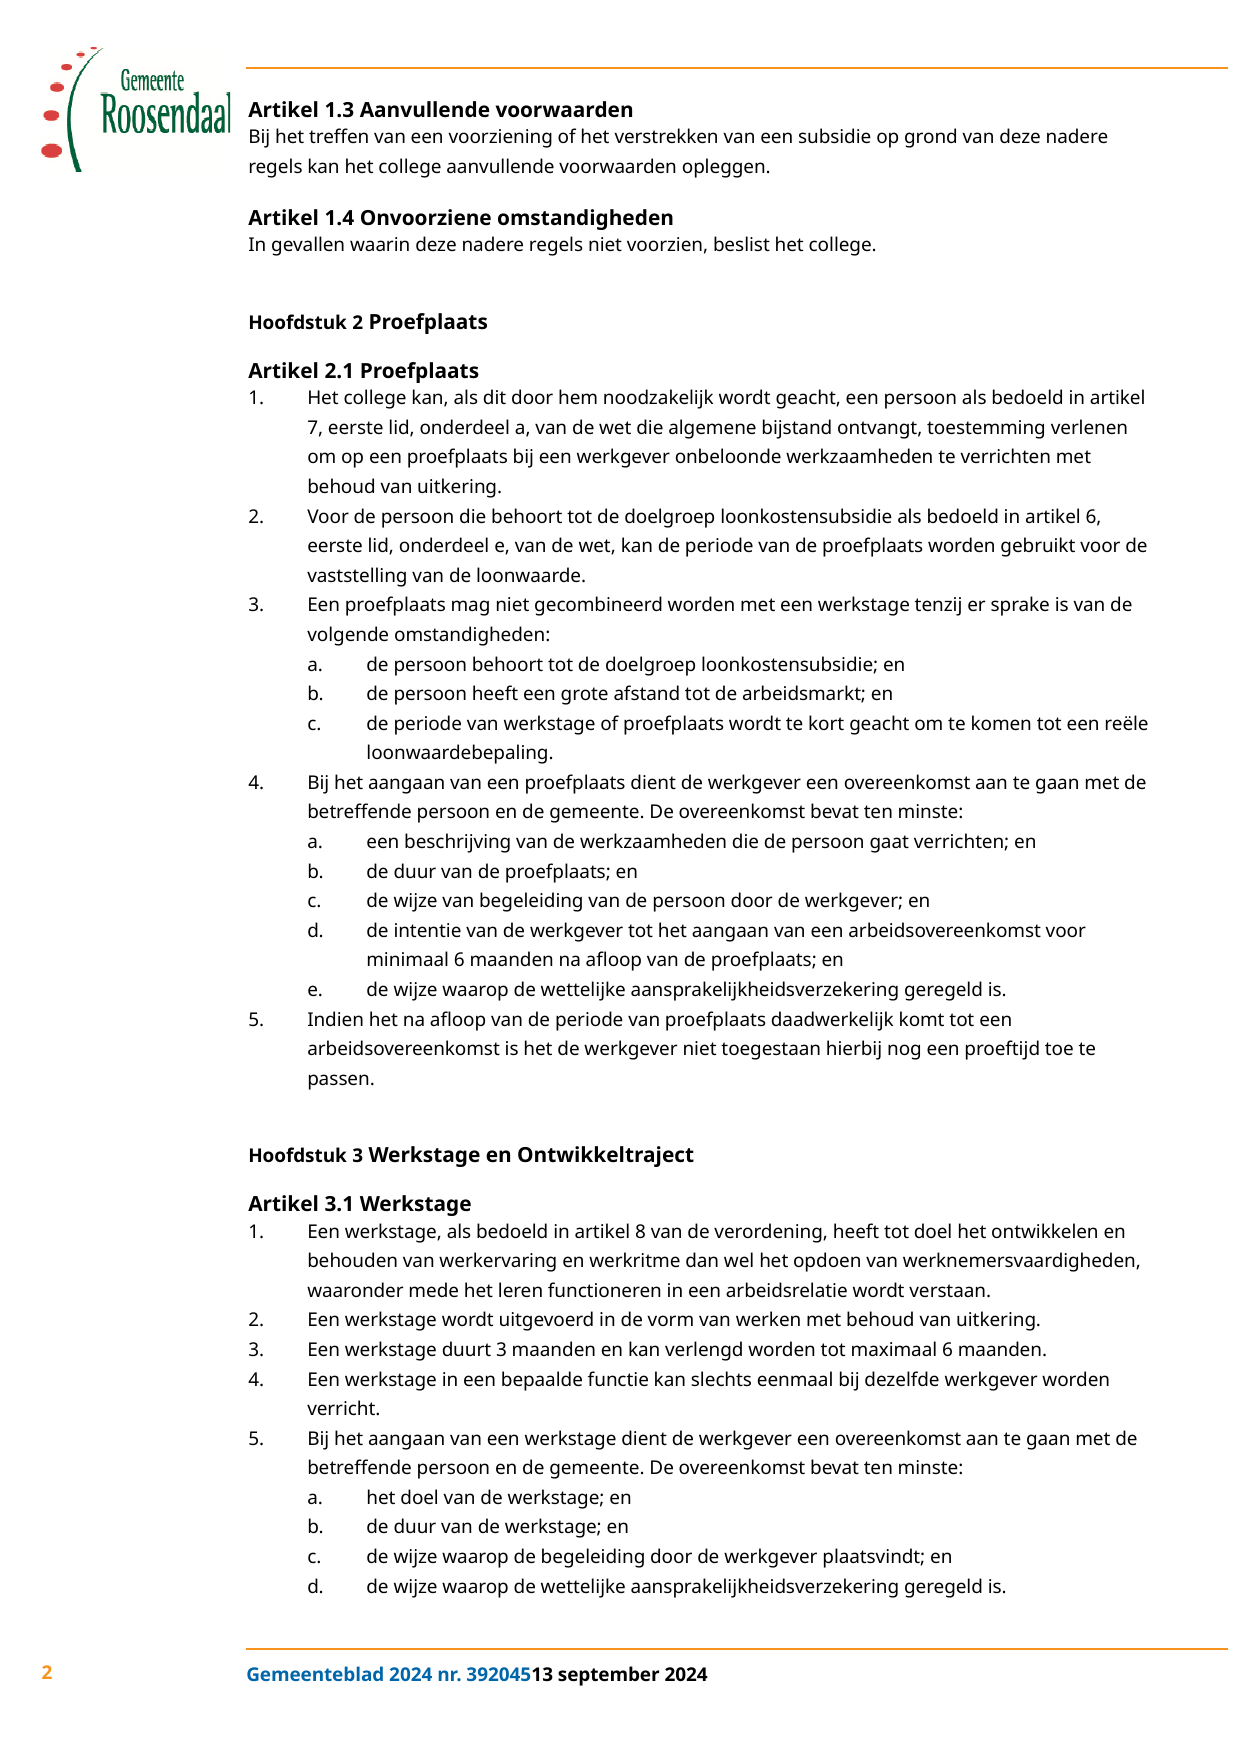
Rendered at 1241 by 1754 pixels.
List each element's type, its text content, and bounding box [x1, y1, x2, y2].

text Artikel 1.4 Onvoorziene omstandigheden [248, 203, 1152, 232]
list het doel van de werkstage; en [307, 1484, 1152, 1510]
list de wijze waarop de wettelijke aansprakelijkheidsverzekering geregeld is. [307, 976, 1152, 1002]
list Bij het aangaan van een proefplaats dient de werkgever een overeenkomst aan te gaan met de betreffende persoon en de gemeente. De overeenkomst bevat ten minste: [248, 769, 1152, 824]
text Artikel 3.1 Werkstage [248, 1189, 1152, 1218]
list Een werkstage in een bepaalde functie kan slechts eenmaal bij dezelfde werkgever worden verricht. [248, 1366, 1152, 1421]
list Een werkstage, als bedoeld in artikel 8 van de verordening, heeft tot doel het ontwikkelen en behouden van werkervaring en werkritme dan wel het opdoen van werknemersvaardigheden, waaronder mede het leren functioneren in een arbeidsrelatie wordt verstaan. [248, 1218, 1152, 1303]
picture [41, 47, 231, 172]
list de persoon heeft een grote afstand tot de arbeidsmarkt; en [307, 680, 1152, 706]
list Een proefplaats mag niet gecombineerd worden met een werkstage tenzij er sprake is van de volgende omstandigheden: [248, 592, 1152, 647]
list de persoon behoort tot de doelgroep loonkostensubsidie; en [307, 651, 1152, 677]
list de wijze waarop de wettelijke aansprakelijkheidsverzekering geregeld is. [307, 1573, 1152, 1599]
list de wijze waarop de begeleiding door de werkgever plaatsvindt; en [307, 1543, 1152, 1569]
list Indien het na afloop van de periode van proefplaats daadwerkelijk komt tot een arbeidsovereenkomst is het de werkgever niet toegestaan hierbij nog een proeftijd toe te passen. [248, 1006, 1152, 1091]
list de wijze van begeleiding van de persoon door de werkgever; en [307, 887, 1152, 913]
text Artikel 2.1 Proefplaats [248, 356, 1152, 384]
list Een werkstage wordt uitgevoerd in de vorm van werken met behoud van uitkering. [248, 1307, 1152, 1332]
list Het college kan, als dit door hem noodzakelijk wordt geacht, een persoon als bedoeld in artikel 7, eerste lid, onderdeel a, van de wet die algemene bijstand ontvangt, toestemming verlenen om op een proefplaats bij een werkgever onbeloonde werkzaamheden te verrichten met behoud van uitkering. [248, 384, 1152, 499]
text Artikel 1.3 Aanvullende voorwaarden [248, 95, 1152, 123]
text In gevallen waarin deze nadere regels niet voorzien, beslist het college. [248, 232, 1152, 257]
list Voor de persoon die behoort tot de doelgroep loonkostensubsidie als bedoeld in artikel 6, eerste lid, onderdeel e, van de wet, kan de periode van de proefplaats worden gebruikt voor de vaststelling van de loonwaarde. [248, 503, 1152, 588]
list de duur van de proefplaats; en [307, 858, 1152, 884]
text Hoofdstuk 3 Werkstage en Ontwikkeltraject [248, 1140, 1152, 1169]
list de intentie van de werkgever tot het aangaan van een arbeidsovereenkomst voor minimaal 6 maanden na afloop van de proefplaats; en [307, 917, 1152, 972]
list de duur van de werkstage; en [307, 1514, 1152, 1539]
list Bij het aangaan van een werkstage dient de werkgever een overeenkomst aan te gaan met de betreffende persoon en de gemeente. De overeenkomst bevat ten minste: [248, 1425, 1152, 1480]
list Een werkstage duurt 3 maanden en kan verlengd worden tot maximaal 6 maanden. [248, 1336, 1152, 1362]
list een beschrijving van de werkzaamheden die de persoon gaat verrichten; en [307, 828, 1152, 854]
text Hoofdstuk 2 Proefplaats [248, 307, 1152, 335]
list de periode van werkstage of proefplaats wordt te kort geacht om te komen tot een reële loonwaardebepaling. [307, 710, 1152, 765]
text Bij het treffen van een voorziening of het verstrekken van een subsidie op grond van deze nadere regels kan het college aanvullende voorwaarden opleggen. [248, 123, 1152, 178]
